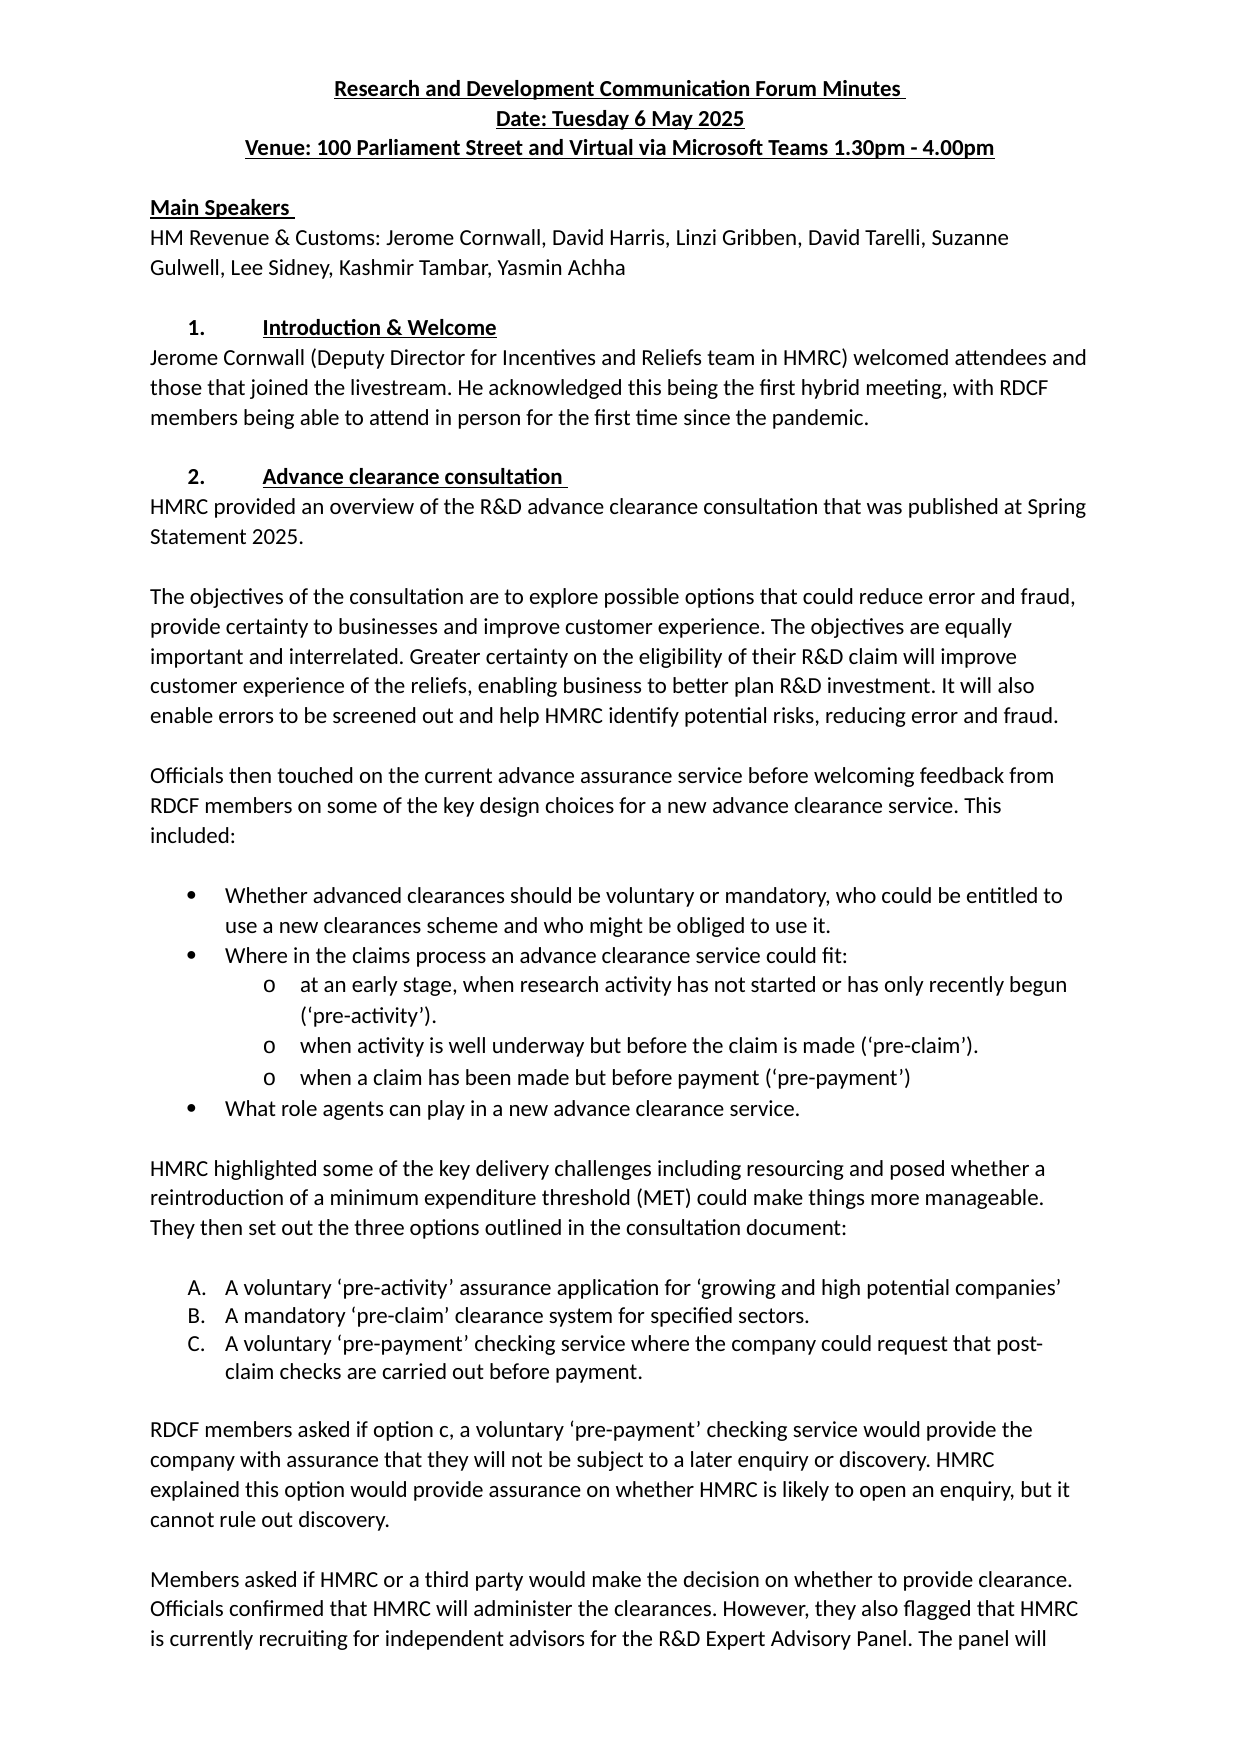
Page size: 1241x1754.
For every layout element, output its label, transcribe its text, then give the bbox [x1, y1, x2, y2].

text The objectives of the consultation are to explore possible options that could reduce error and fraud, provide certainty to businesses and improve customer experience. The objectives are equally important and interrelated. Greater certainty on the eligibility of their R&D claim will improve customer experience of the reliefs, enabling business to better plan R&D investment. It will also enable errors to be screened out and help HMRC identify potential risks, reducing error and fraud. [150, 582, 1090, 729]
list Introduction & Welcome [187, 313, 1090, 341]
list when a claim has been made but before payment (‘pre-payment’) [262, 1063, 1090, 1092]
text HM Revenue & Customs: Jerome Cornwall, David Harris, Linzi Gribben, David Tarelli, Suzanne Gulwell, Lee Sidney, Kashmir Tambar, Yasmin Achha [150, 223, 1090, 281]
list at an early stage, when research activity has not started or has only recently begun (‘pre-activity’). [262, 971, 1090, 1030]
text HMRC provided an overview of the R&D advance clearance consultation that was published at Spring Statement 2025. [150, 492, 1090, 550]
text Jerome Cornwall (Deputy Director for Incentives and Reliefs team in HMRC) welcomed attendees and those that joined the livestream. He acknowledged this being the first hybrid meeting, with RDCF members being able to attend in person for the first time since the pandemic. [150, 343, 1090, 431]
list What role agents can play in a new advance clearance service. [187, 1094, 1090, 1122]
text Research and Development Communication Forum Minutes [150, 74, 1090, 102]
list Where in the claims process an advance clearance service could fit: [187, 941, 1090, 969]
text Main Speakers [150, 193, 1090, 221]
text Officials then touched on the current advance assurance service before welcoming feedback from RDCF members on some of the key design choices for a new advance clearance service. This included: [150, 761, 1090, 849]
list Whether advanced clearances should be voluntary or mandatory, who could be entitled to use a new clearances scheme and who might be obliged to use it. [187, 881, 1090, 939]
list Advance clearance consultation [187, 462, 1090, 490]
text Date: Tuesday 6 May 2025 [150, 104, 1090, 132]
text RDCF members asked if option c, a voluntary ‘pre-payment’ checking service would provide the company with assurance that they will not be subject to a later enquiry or discovery. HMRC explained this option would provide assurance on whether HMRC is likely to open an enquiry, but it cannot rule out discovery. [150, 1415, 1090, 1533]
list A voluntary ‘pre-activity’ assurance application for ‘growing and high potential companies’ [187, 1273, 1090, 1301]
text Members asked if HMRC or a third party would make the decision on whether to provide clearance. Officials confirmed that HMRC will administer the clearances. However, they also flagged that HMRC is currently recruiting for independent advisors for the R&D Expert Advisory Panel. The panel will [150, 1565, 1090, 1652]
list A voluntary ‘pre-payment’ checking service where the company could request that post-claim checks are carried out before payment. [187, 1329, 1090, 1385]
list when activity is well underway but before the claim is made (‘pre-claim’). [262, 1032, 1090, 1061]
list A mandatory ‘pre-claim’ clearance system for specified sectors. ​ [187, 1301, 1090, 1329]
text Venue: 100 Parliament Street and Virtual via Microsoft Teams 1.30pm - 4.00pm [150, 133, 1090, 162]
text HMRC highlighted some of the key delivery challenges including resourcing and posed whether a reintroduction of a minimum expenditure threshold (MET) could make things more manageable. They then set out the three options outlined in the consultation document: [150, 1154, 1090, 1241]
